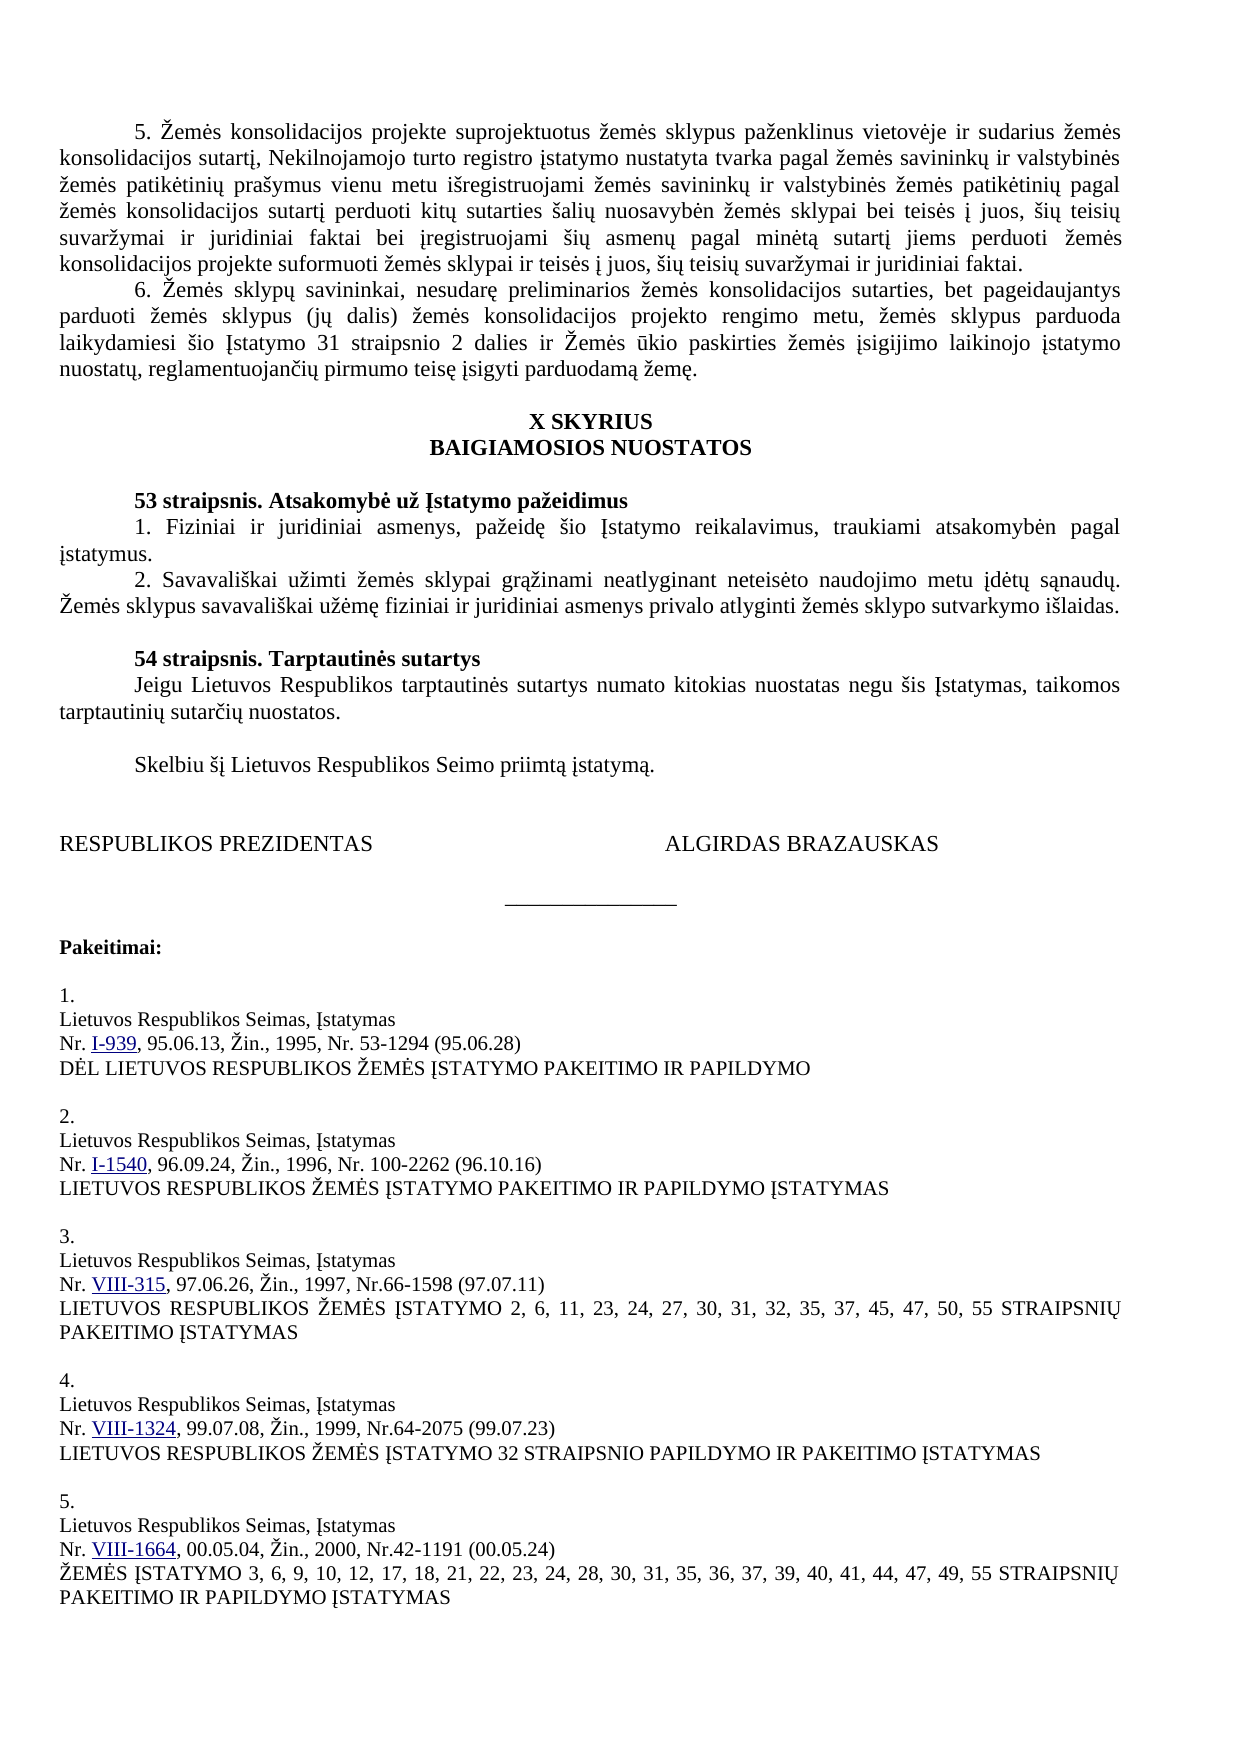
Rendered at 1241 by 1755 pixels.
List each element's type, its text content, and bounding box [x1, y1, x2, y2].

text 53 straipsnis. Atsakomybė už Įstatymo pažeidimus [59, 487, 1122, 513]
text Nr. VIII-1324, 99.07.08, Žin., 1999, Nr.64-2075 (99.07.23) [59, 1416, 1122, 1440]
text 1. Fiziniai ir juridiniai asmenys, pažeidę šio Įstatymo reikalavimus, traukiami atsakomybėn pagal įstatymus. [59, 513, 1122, 566]
text LIETUVOS RESPUBLIKOS ŽEMĖS ĮSTATYMO 2, 6, 11, 23, 24, 27, 30, 31, 32, 35, 37, 45, 47, 50, 55 STRAIPSNIŲ PAKEITIMO ĮSTATYMAS [59, 1296, 1122, 1344]
text 5. Žemės konsolidacijos projekte suprojektuotus žemės sklypus paženklinus vietovėje ir sudarius žemės konsolidacijos sutartį, Nekilnojamojo turto registro įstatymo nustatyta tvarka pagal žemės savininkų ir valstybinės žemės patikėtinių prašymus vienu metu išregistruojami žemės savininkų ir valstybinės žemės patikėtinių pagal žemės konsolidacijos sutartį perduoti kitų sutarties šalių nuosavybėn žemės sklypai bei teisės į juos, šių teisių suvaržymai ir juridiniai faktai bei įregistruojami šių asmenų pagal minėtą sutartį jiems perduoti žemės konsolidacijos projekte suformuoti žemės sklypai ir teisės į juos, šių teisių suvaržymai ir juridiniai faktai. [59, 118, 1122, 276]
text DĖL LIETUVOS RESPUBLIKOS ŽEMĖS ĮSTATYMO PAKEITIMO IR PAPILDYMO [59, 1055, 1122, 1079]
text Nr. I-939, 95.06.13, Žin., 1995, Nr. 53-1294 (95.06.28) [59, 1031, 1122, 1055]
text LIETUVOS RESPUBLIKOS ŽEMĖS ĮSTATYMO PAKEITIMO IR PAPILDYMO ĮSTATYMAS [59, 1176, 1122, 1200]
text Skelbiu šį Lietuvos Respublikos Seimo priimtą įstatymą. [59, 751, 1122, 777]
text ŽEMĖS ĮSTATYMO 3, 6, 9, 10, 12, 17, 18, 21, 22, 23, 24, 28, 30, 31, 35, 36, 37, 39, 40, 41, 44, 47, 49, 55 STRAIPSNIŲ PAKEITIMO IR PAPILDYMO ĮSTATYMAS [59, 1561, 1122, 1609]
subtitle Baigiamosios nuostatos [59, 434, 1122, 461]
text 2. Savavališkai užimti žemės sklypai grąžinami neatlyginant neteisėto naudojimo metu įdėtų sąnaudų. Žemės sklypus savavališkai užėmę fiziniai ir juridiniai asmenys privalo atlyginti žemės sklypo sutvarkymo išlaidas. [59, 566, 1122, 619]
text 5. [59, 1488, 1122, 1513]
text 54 straipsnis. Tarptautinės sutartys [59, 645, 1122, 672]
text Pakeitimai: [59, 909, 1122, 959]
text Nr. VIII-315, 97.06.26, Žin., 1997, Nr.66-1598 (97.07.11) [59, 1272, 1122, 1296]
text Lietuvos Respublikos Seimas, Įstatymas [59, 1392, 1122, 1416]
text Lietuvos Respublikos Seimas, Įstatymas [59, 1128, 1122, 1152]
text Nr. I-1540, 96.09.24, Žin., 1996, Nr. 100-2262 (96.10.16) [59, 1152, 1122, 1176]
text _______________ [59, 882, 1122, 909]
text Nr. VIII-1664, 00.05.04, Žin., 2000, Nr.42-1191 (00.05.24) [59, 1537, 1122, 1561]
text 2. [59, 1103, 1122, 1128]
text 3. [59, 1224, 1122, 1248]
text Lietuvos Respublikos Seimas, Įstatymas [59, 1513, 1122, 1537]
subtitle X skyrius [59, 408, 1122, 434]
text 4. [59, 1368, 1122, 1392]
text Jeigu Lietuvos Respublikos tarptautinės sutartys numato kitokias nuostatas negu šis Įstatymas, taikomos tarptautinių sutarčių nuostatos. [59, 672, 1122, 724]
text Lietuvos Respublikos Seimas, Įstatymas [59, 1248, 1122, 1272]
text Lietuvos Respublikos Seimas, Įstatymas [59, 1007, 1122, 1031]
text LIETUVOS RESPUBLIKOS ŽEMĖS ĮSTATYMO 32 STRAIPSNIO PAPILDYMO IR PAKEITIMO ĮSTATYMAS [59, 1440, 1122, 1464]
text 1. [59, 983, 1122, 1007]
text RESPUBLIKOS PREZIDENTAS ALGIRDAS BRAZAUSKAS [59, 830, 1122, 856]
text 6. Žemės sklypų savininkai, nesudarę preliminarios žemės konsolidacijos sutarties, bet pageidaujantys parduoti žemės sklypus (jų dalis) žemės konsolidacijos projekto rengimo metu, žemės sklypus parduoda laikydamiesi šio Įstatymo 31 straipsnio 2 dalies ir Žemės ūkio paskirties žemės įsigijimo laikinojo įstatymo nuostatų, reglamentuojančių pirmumo teisę įsigyti parduodamą žemę. [59, 276, 1122, 382]
